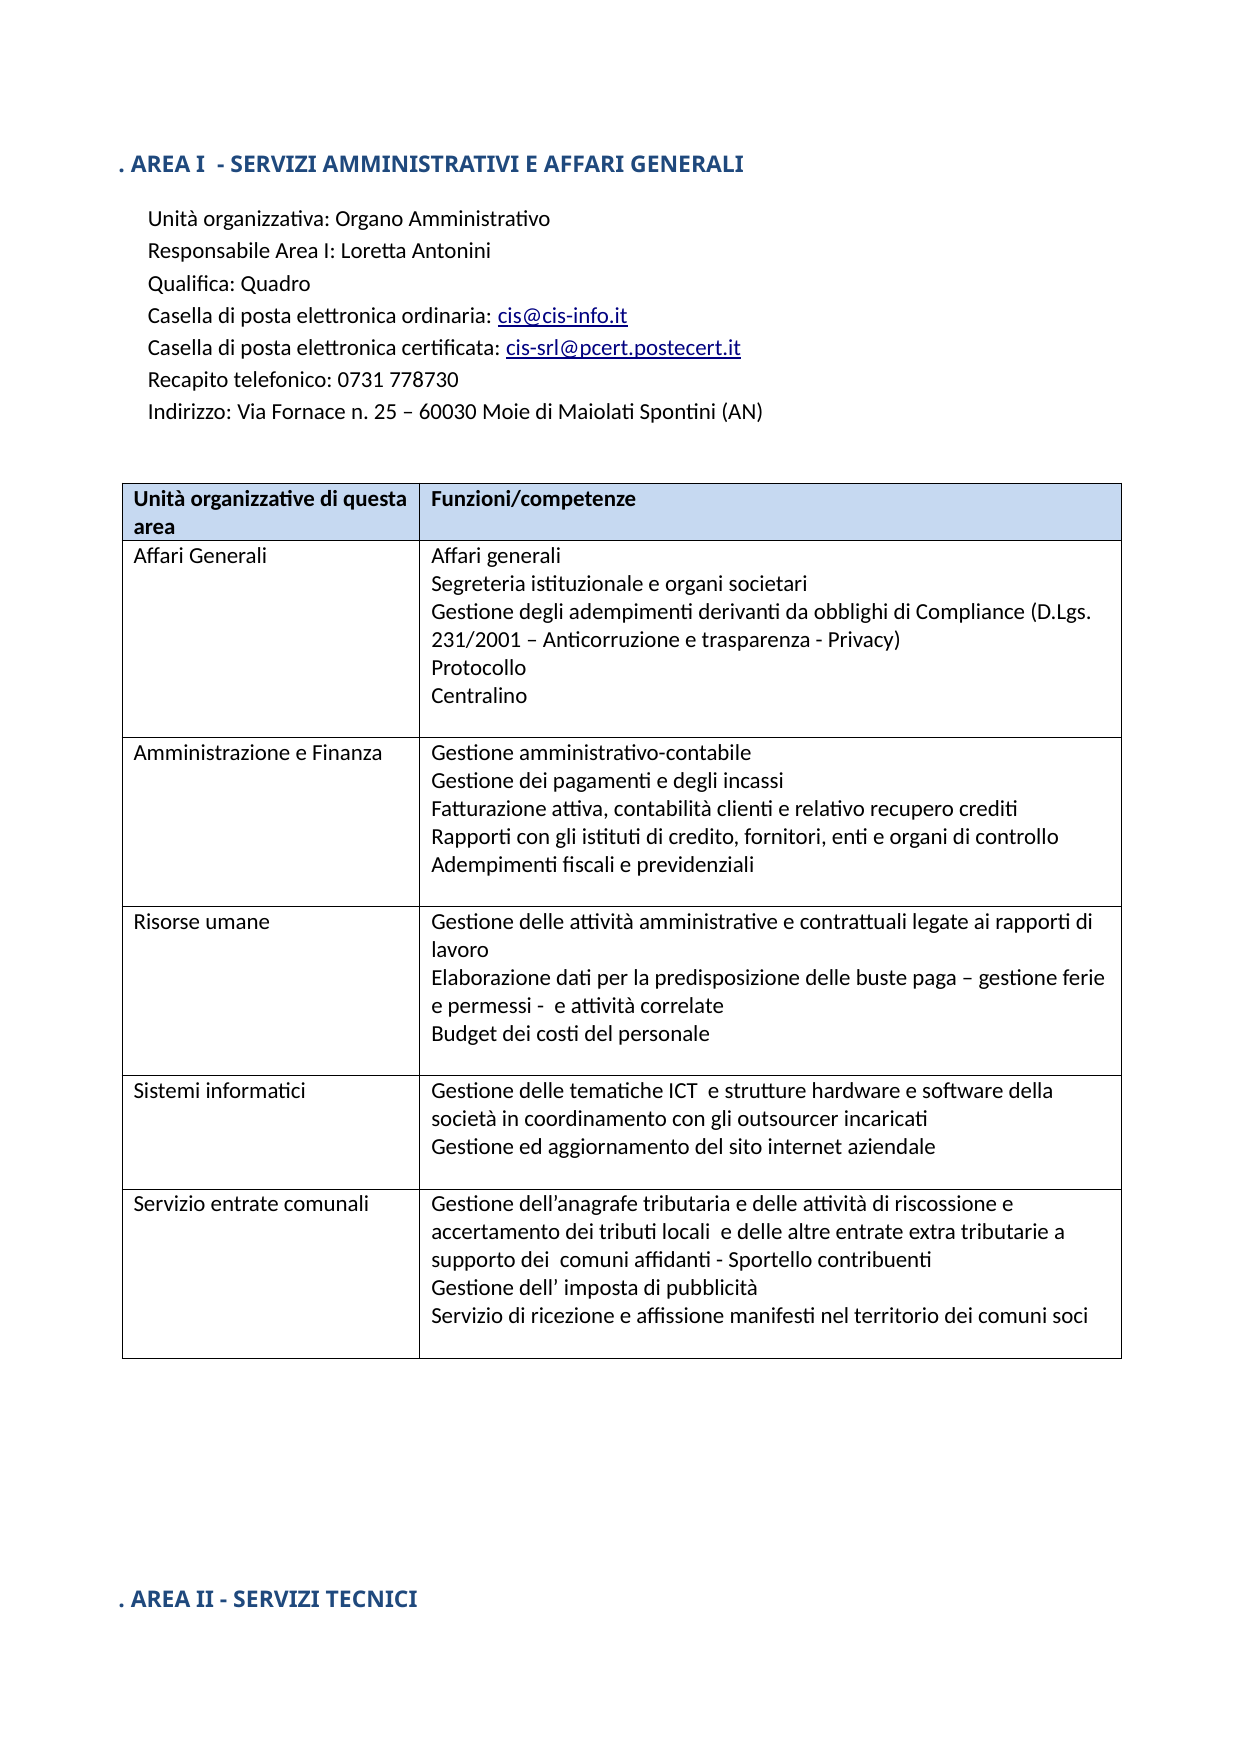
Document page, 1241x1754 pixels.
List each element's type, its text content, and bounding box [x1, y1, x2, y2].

table_header Unità organizzative di questa area [123, 484, 419, 540]
table_cell Gestione delle tematiche ICT e strutture hardware e software della società in coordinamento con gli outsourcer incaricati Gestione ed aggiornamento del sito internet aziendale [420, 1076, 1121, 1188]
table_cell Risorse umane [123, 907, 419, 1075]
text Indirizzo: Via Fornace n. 25 – 60030 Moie di Maiolati Spontini (AN) [148, 397, 1122, 426]
text Unità organizzativa: Organo Amministrativo [148, 204, 1122, 232]
text . AREA II - SERVIZI TECNICI [118, 1583, 1122, 1614]
text Casella di posta elettronica certificata: cis-srl@pcert.postecert.it [148, 333, 1122, 361]
table_cell Gestione delle attività amministrative e contrattuali legate ai rapporti di lavoro Elaborazione dati per la predisposizione delle buste paga – gestione ferie e permessi - e attività correlate Budget dei costi del personale [420, 907, 1121, 1075]
text Responsabile Area I: Loretta Antonini [148, 237, 1122, 264]
table_cell Affari generali Segreteria istituzionale e organi societari Gestione degli adempimenti derivanti da obblighi di Compliance (D.Lgs. 231/2001 – Anticorruzione e trasparenza - Privacy) Protocollo Centralino [420, 541, 1121, 737]
table_cell Gestione amministrativo-contabile Gestione dei pagamenti e degli incassi Fatturazione attiva, contabilità clienti e relativo recupero crediti Rapporti con gli istituti di credito, fornitori, enti e organi di controllo Adempimenti fiscali e previdenziali [420, 738, 1121, 906]
table_cell Sistemi informatici [123, 1076, 419, 1188]
table_cell Affari Generali [123, 541, 419, 737]
table_cell Servizio entrate comunali [123, 1190, 419, 1358]
text Recapito telefonico: 0731 778730 [148, 365, 1122, 393]
text . AREA I - SERVIZI AMMINISTRATIVI E AFFARI GENERALI [118, 148, 1122, 179]
text Qualifica: Quadro [148, 269, 1122, 297]
table_cell Amministrazione e Finanza [123, 738, 419, 906]
text Casella di posta elettronica ordinaria: cis@cis-info.it [148, 301, 1122, 329]
table_header Funzioni/competenze [420, 484, 1121, 540]
table_cell Gestione dell’anagrafe tributaria e delle attività di riscossione e accertamento dei tributi locali e delle altre entrate extra tributarie a supporto dei comuni affidanti - Sportello contribuenti Gestione dell’ imposta di pubblicità Servizio di ricezione e affissione manifesti nel territorio dei comuni soci [420, 1190, 1121, 1358]
